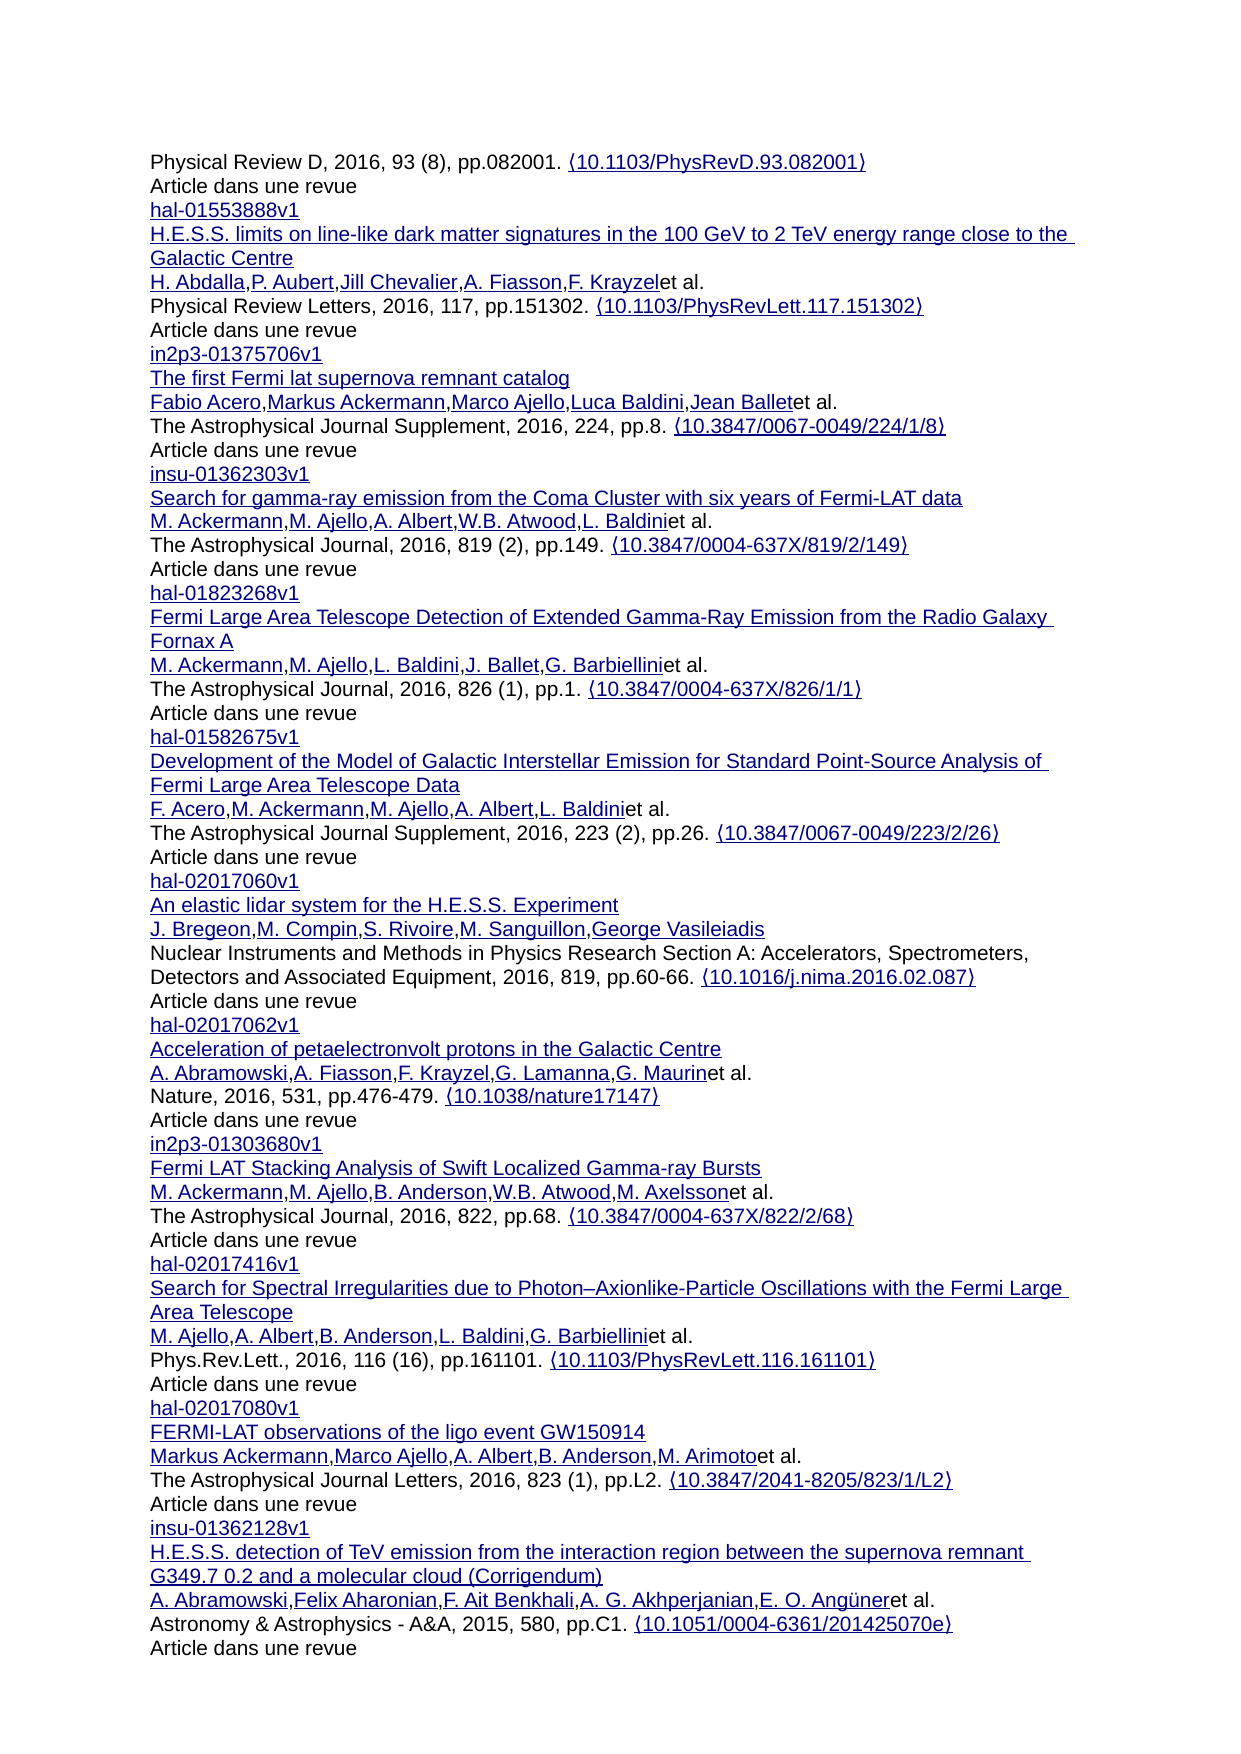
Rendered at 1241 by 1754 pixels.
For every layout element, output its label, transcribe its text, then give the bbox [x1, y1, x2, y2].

table_cell Physical Review D, 2016, 93 (8), pp.082001. ⟨10.1103/PhysRevD.93.082001⟩ Article dans une revue hal-01553888v1 [150, 150, 1090, 222]
table_cell The first Fermi lat supernova remnant catalog Fabio Acero,Markus Ackermann,Marco Ajello,Luca Baldini,Jean Balletet al. The Astrophysical Journal Supplement, 2016, 224, pp.8. ⟨10.3847/0067-0049/224/1/8⟩ Article dans une revue insu-01362303v1 [150, 366, 1090, 485]
table_cell Fermi LAT Stacking Analysis of Swift Localized Gamma-ray Bursts M. Ackermann,M. Ajello,B. Anderson,W.B. Atwood,M. Axelssonet al. The Astrophysical Journal, 2016, 822, pp.68. ⟨10.3847/0004-637X/822/2/68⟩ Article dans une revue hal-02017416v1 [150, 1156, 1090, 1276]
table_cell Acceleration of petaelectronvolt protons in the Galactic Centre A. Abramowski,A. Fiasson,F. Krayzel,G. Lamanna,G. Maurinet al. Nature, 2016, 531, pp.476-479. ⟨10.1038/nature17147⟩ Article dans une revue in2p3-01303680v1 [150, 1036, 1090, 1156]
table_cell Fermi Large Area Telescope Detection of Extended Gamma-Ray Emission from the Radio Galaxy Fornax A M. Ackermann,M. Ajello,L. Baldini,J. Ballet,G. Barbielliniet al. The Astrophysical Journal, 2016, 826 (1), pp.1. ⟨10.3847/0004-637X/826/1/1⟩ Article dans une revue hal-01582675v1 [150, 605, 1090, 749]
table_cell An elastic lidar system for the H.E.S.S. Experiment J. Bregeon,M. Compin,S. Rivoire,M. Sanguillon,George Vasileiadis Nuclear Instruments and Methods in Physics Research Section A: Accelerators, Spectrometers, Detectors and Associated Equipment, 2016, 819, pp.60-66. ⟨10.1016/j.nima.2016.02.087⟩ Article dans une revue hal-02017062v1 [150, 893, 1090, 1036]
table_cell Search for Spectral Irregularities due to Photon–Axionlike-Particle Oscillations with the Fermi Large Area Telescope M. Ajello,A. Albert,B. Anderson,L. Baldini,G. Barbielliniet al. Phys.Rev.Lett., 2016, 116 (16), pp.161101. ⟨10.1103/PhysRevLett.116.161101⟩ Article dans une revue hal-02017080v1 [150, 1276, 1090, 1420]
table_cell FERMI-LAT observations of the ligo event GW150914 Markus Ackermann,Marco Ajello,A. Albert,B. Anderson,M. Arimotoet al. The Astrophysical Journal Letters, 2016, 823 (1), pp.L2. ⟨10.3847/2041-8205/823/1/L2⟩ Article dans une revue insu-01362128v1 [150, 1420, 1090, 1539]
table_cell Development of the Model of Galactic Interstellar Emission for Standard Point-Source Analysis of Fermi Large Area Telescope Data F. Acero,M. Ackermann,M. Ajello,A. Albert,L. Baldiniet al. The Astrophysical Journal Supplement, 2016, 223 (2), pp.26. ⟨10.3847/0067-0049/223/2/26⟩ Article dans une revue hal-02017060v1 [150, 749, 1090, 893]
table_cell H.E.S.S. limits on line-like dark matter signatures in the 100 GeV to 2 TeV energy range close to the Galactic Centre H. Abdalla,P. Aubert,Jill Chevalier,A. Fiasson,F. Krayzelet al. Physical Review Letters, 2016, 117, pp.151302. ⟨10.1103/PhysRevLett.117.151302⟩ Article dans une revue in2p3-01375706v1 [150, 222, 1090, 366]
table_cell H.E.S.S. detection of TeV emission from the interaction region between the supernova remnant G349.7 0.2 and a molecular cloud (Corrigendum) A. Abramowski,Felix Aharonian,F. Ait Benkhali,A. G. Akhperjanian,E. O. Angüneret al. Astronomy & Astrophysics - A&A, 2015, 580, pp.C1. ⟨10.1051/0004-6361/201425070e⟩ Article dans une revue [150, 1540, 1090, 1659]
table_cell Search for gamma-ray emission from the Coma Cluster with six years of Fermi-LAT data M. Ackermann,M. Ajello,A. Albert,W.B. Atwood,L. Baldiniet al. The Astrophysical Journal, 2016, 819 (2), pp.149. ⟨10.3847/0004-637X/819/2/149⟩ Article dans une revue hal-01823268v1 [150, 485, 1090, 605]
